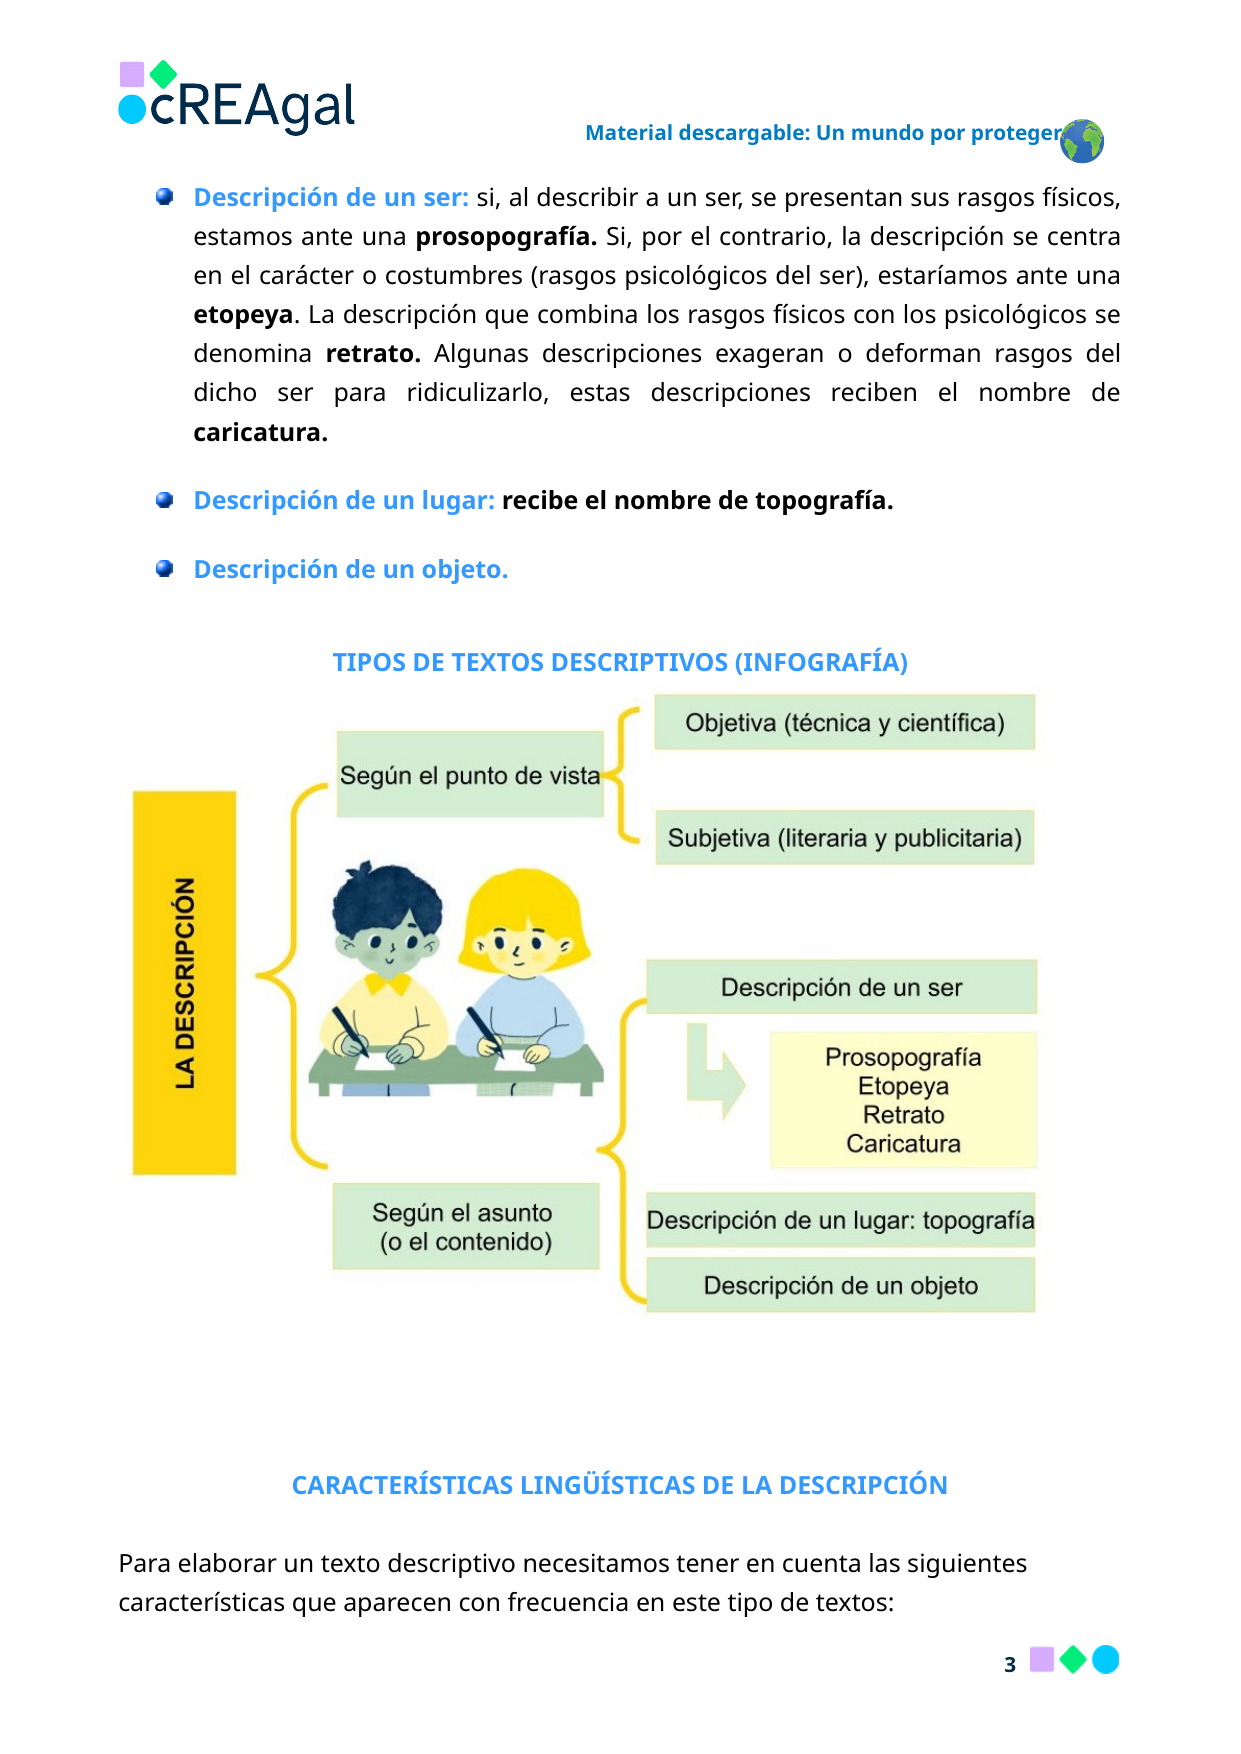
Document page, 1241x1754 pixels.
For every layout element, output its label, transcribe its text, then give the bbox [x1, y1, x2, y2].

picture [1110, 1645, 1119, 1652]
picture [156, 188, 173, 205]
text Para elaborar un texto descriptivo necesitamos tener en cuenta las siguientes características que aparecen con frecuencia en este tipo de textos: [118, 1546, 1122, 1619]
picture [156, 560, 173, 577]
picture [1030, 1645, 1103, 1674]
picture [1055, 113, 1109, 165]
text CARACTERÍSTICAS LINGÜÍSTICAS DE LA DESCRIPCIÓN [118, 1467, 1122, 1501]
list Descripción de un ser: si, al describir a un ser, se presentan sus rasgos físicos, estamos ante una prosopografía. Si, por el contrario, la descripción se centra en el carácter o costumbres (rasgos psicológicos del ser), estaríamos ante una etopeya. La descripción que combina los rasgos físicos con los psicológicos se denomina retrato. Algunas descripciones exageran o deforman rasgos del dicho ser para ridiculizarlo, estas descripciones reciben el nombre de caricatura. [156, 179, 1122, 448]
text TIPOS DE TEXTOS DESCRIPTIVOS (INFOGRAFÍA) [118, 645, 1122, 679]
picture [156, 492, 173, 508]
list Descripción de un lugar: recibe el nombre de topografía. [156, 483, 1122, 517]
picture [118, 60, 355, 136]
picture [1109, 1666, 1119, 1674]
list Descripción de un objeto. [156, 552, 1122, 586]
picture [118, 683, 1053, 1327]
